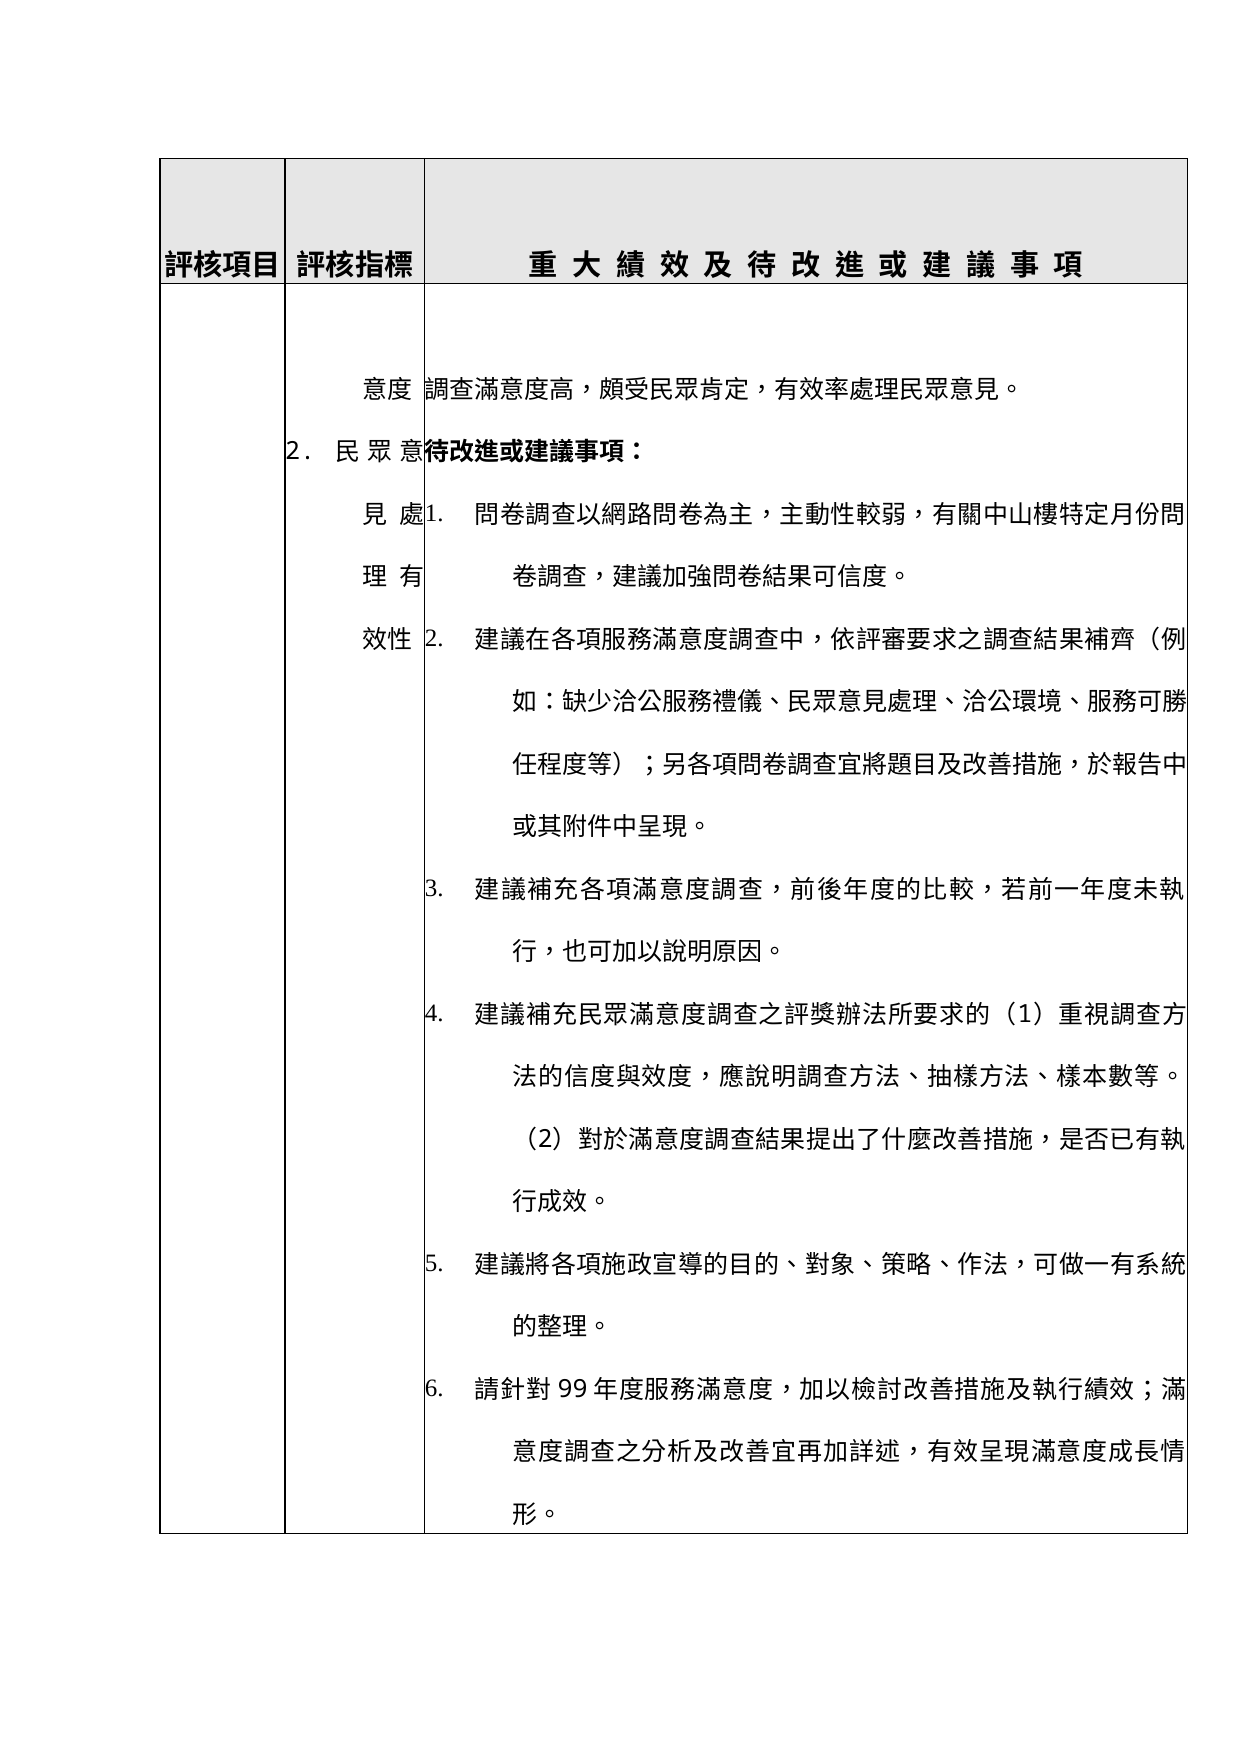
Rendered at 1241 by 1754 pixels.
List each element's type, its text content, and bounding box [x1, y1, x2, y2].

table_cell 重大績效： 調查滿意度高，頗受民眾肯定，有效率處理民眾意見。 待改進或建議事項： 問卷調查以網路問卷為主，主動性較弱，有關中山樓特定月份問卷調查，建議加強問卷結果可信度。 建議在各項服務滿意度調查中，依評審要求之調查結果補齊（例如：缺少洽公服務禮儀、民眾意見處理、洽公環境、服務可勝任程度等）；另各項問卷調查宜將題目及改善措施，於報告中或其附件中呈現。 建議補充各項滿意度調查，前後年度的比較，若前一年度未執行，也可加以說明原因。 建議補充民眾滿意度調查之評獎辦法所要求的（1）重視調查方法的信度與效度，應說明調查方法、抽樣方法、樣本數等。（2）對於滿意度調查結果提出了什麼改善措施，是否已有執行成效。 建議將各項施政宣導的目的、對象、策略、作法，可做一有系統的整理。 請針對99年度服務滿意度，加以檢討改善措施及執行績效；滿意度調查之分析及改善宜再加詳述，有效呈現滿意度成長情形。 配合教育部整合服務效能躍升執行計畫，建請於100年6月底前完成首長信箱滿意度調查機制。 [425, 284, 1187, 1533]
table_cell [161, 284, 284, 1533]
table_cell 民眾滿意度 民眾意見處理有效性 [286, 284, 424, 1533]
table_header 評核指標 [286, 159, 424, 283]
table_header 評核項目 [161, 159, 284, 283]
table_header 重 大 績 效 及 待 改 進 或 建 議 事 項 [425, 159, 1187, 283]
